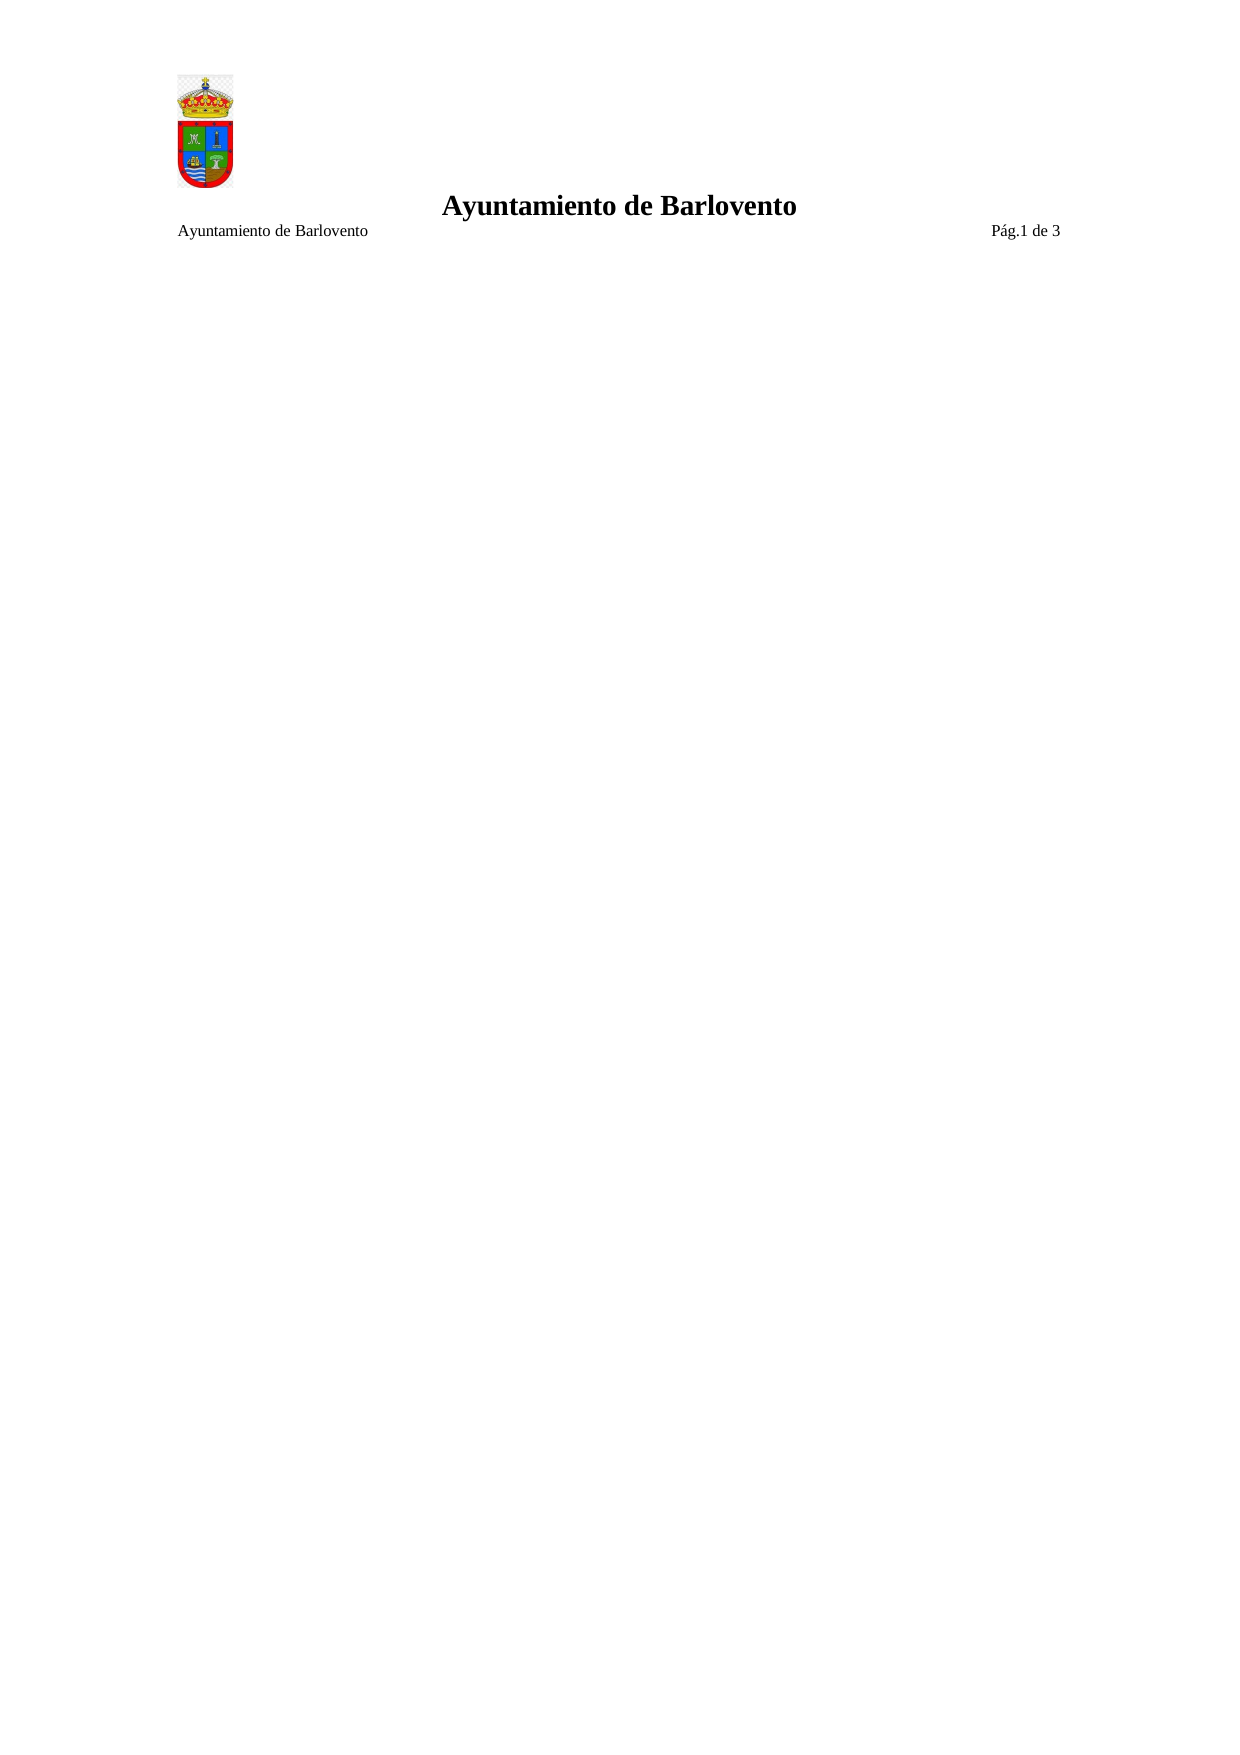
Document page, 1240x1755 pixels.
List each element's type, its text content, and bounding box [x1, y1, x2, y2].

text Ayuntamiento de Barlovento Pág.1 de 3 [177, 221, 1239, 240]
